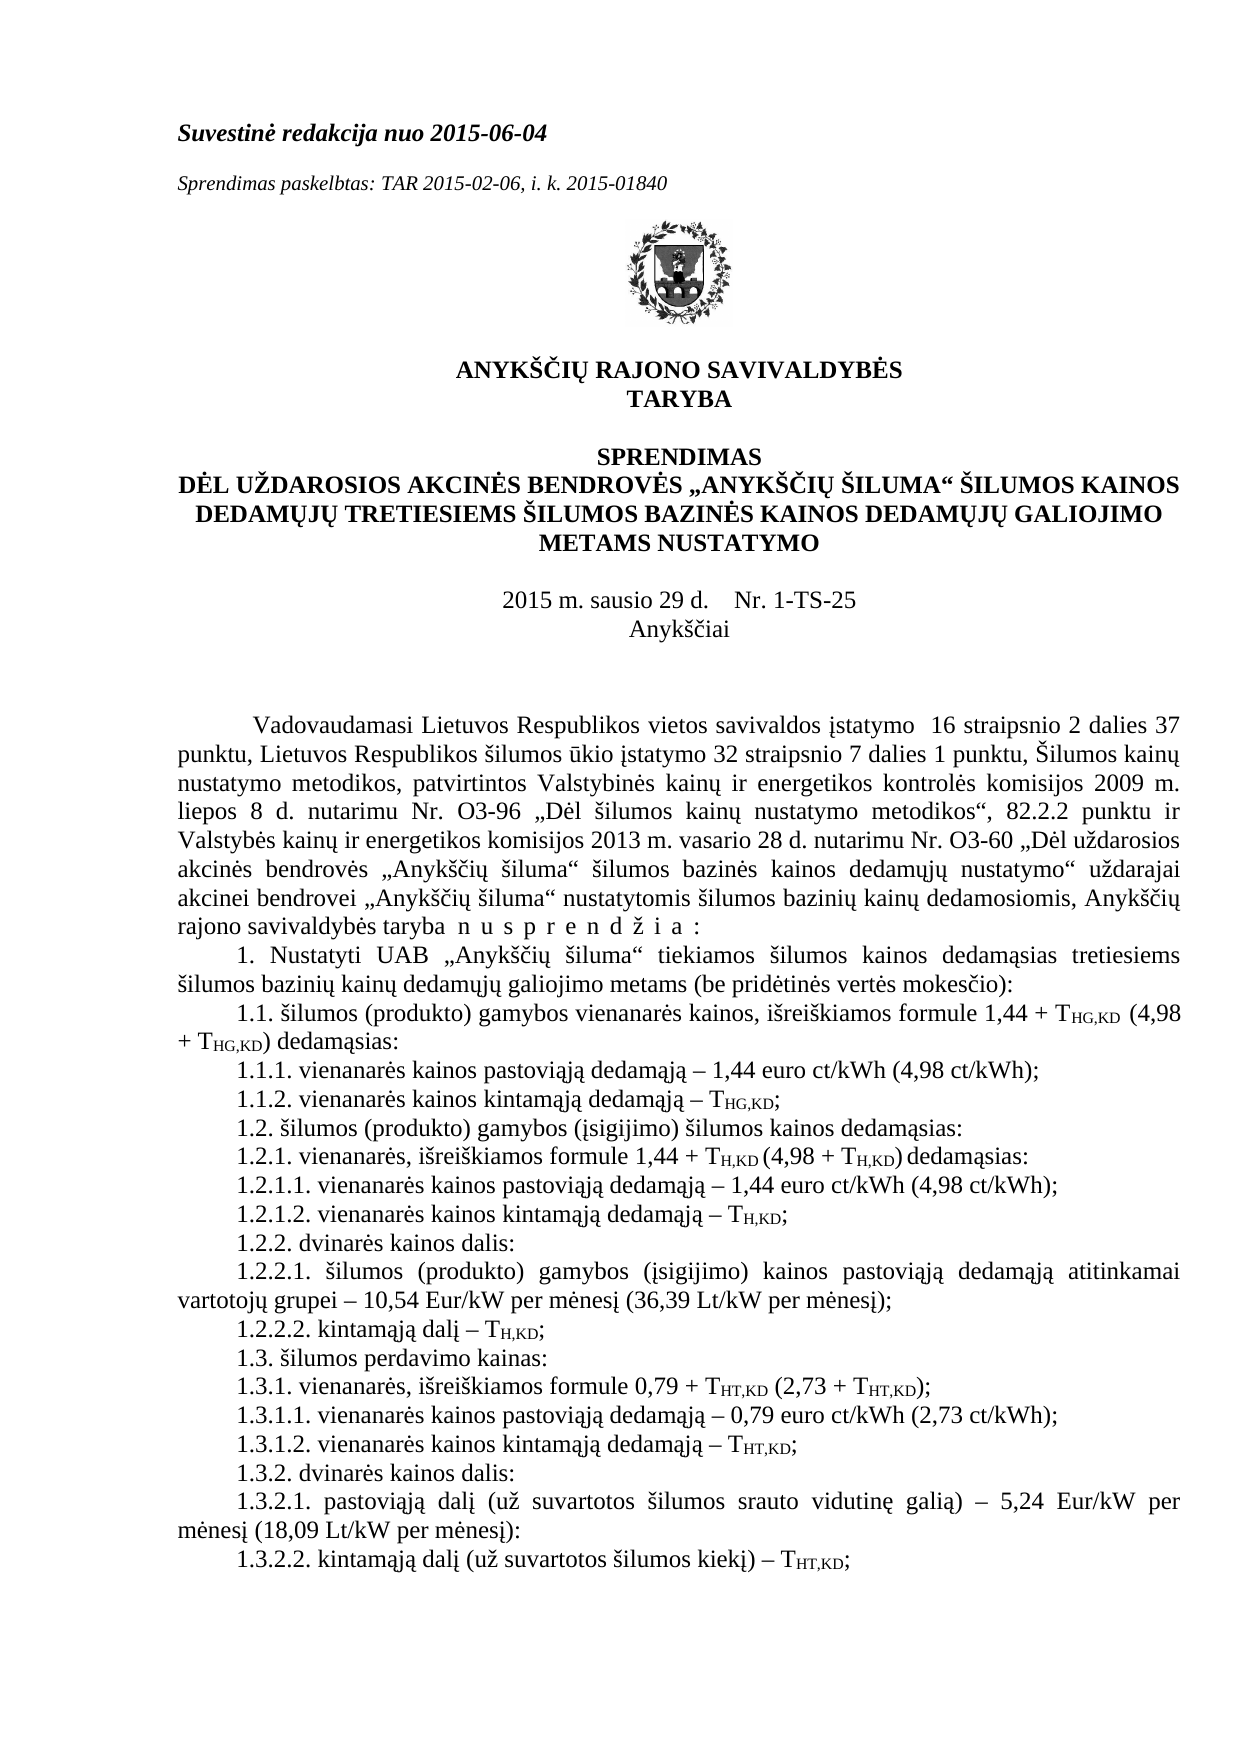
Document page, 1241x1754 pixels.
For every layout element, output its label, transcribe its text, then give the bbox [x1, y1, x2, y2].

text Vadovaudamasi Lietuvos Respublikos vietos savivaldos įstatymo 16 straipsnio 2 dalies 37 punktu, Lietuvos Respublikos šilumos ūkio įstatymo 32 straipsnio 7 dalies 1 punktu, Šilumos kainų nustatymo metodikos, patvirtintos Valstybinės kainų ir energetikos kontrolės komisijos 2009 m. liepos 8 d. nutarimu Nr. O3-96 „Dėl šilumos kainų nustatymo metodikos“, 82.2.2 punktu ir Valstybės kainų ir energetikos komisijos 2013 m. vasario 28 d. nutarimu Nr. O3-60 „Dėl uždarosios akcinės bendrovės „Anykščių šiluma“ šilumos bazinės kainos dedamųjų nustatymo“ uždarajai akcinei bendrovei „Anykščių šiluma“ nustatytomis šilumos bazinių kainų dedamosiomis, Anykščių rajono savivaldybės taryba nusprendžia: [177, 710, 1181, 940]
text SPRENDIMAS [177, 442, 1181, 471]
text 1.2.2.2. kintamąją dalį – TH,KD; [177, 1314, 1181, 1343]
text 1.2.1.1. vienanarės kainos pastoviąją dedamąją – 1,44 euro ct/kWh (4,98 ct/kWh); [177, 1170, 1181, 1199]
text 1.3.2.1. pastoviąją dalį (už suvartotos šilumos srauto vidutinę galią) – 5,24 Eur/kW per mėnesį (18,09 Lt/kW per mėnesį): [177, 1486, 1181, 1544]
text 1.3.1.1. vienanarės kainos pastoviąją dedamąją – 0,79 euro ct/kWh (2,73 ct/kWh); [177, 1400, 1181, 1429]
text 1.3.1. vienanarės, išreiškiamos formule 0,79 + THT,KD (2,73 + THT,KD); [177, 1371, 1181, 1400]
text ANYKŠČIŲ RAJONO SAVIVALDYBĖS [177, 356, 1181, 384]
text 1.1.1. vienanarės kainos pastoviąją dedamąją – 1,44 euro ct/kWh (4,98 ct/kWh); [177, 1055, 1181, 1084]
text TARYBA [177, 384, 1181, 413]
text Anykščiai [177, 614, 1181, 643]
text 1.1.2. vienanarės kainos kintamąją dedamąją – THG,KD; [177, 1084, 1181, 1113]
text 1.2.2. dvinarės kainos dalis: [177, 1228, 1181, 1256]
text Suvestinė redakcija nuo 2015-06-04 [177, 118, 1181, 147]
text 1. Nustatyti UAB „Anykščių šiluma“ tiekiamos šilumos kainos dedamąsias tretiesiems šilumos bazinių kainų dedamųjų galiojimo metams (be pridėtinės vertės mokesčio): [177, 940, 1181, 998]
text 1.1. šilumos (produkto) gamybos vienanarės kainos, išreiškiamos formule 1,44 + THG,KD (4,98 + THG,KD) dedamąsias: [177, 998, 1181, 1055]
text 1.2.2.1. šilumos (produkto) gamybos (įsigijimo) kainos pastoviąją dedamąją atitinkamai vartotojų grupei – 10,54 Eur/kW per mėnesį (36,39 Lt/kW per mėnesį); [177, 1256, 1181, 1314]
text 1.3. šilumos perdavimo kainas: [177, 1343, 1181, 1371]
text 1.2.1. vienanarės, išreiškiamos formule 1,44 + TH,KD (4,98 + TH,KD) dedamąsias: [177, 1141, 1181, 1170]
text 2015 m. sausio 29 d. Nr. 1-TS-25 [177, 586, 1181, 614]
text 1.3.2.2. kintamąją dalį (už suvartotos šilumos kiekį) – THT,KD; [177, 1544, 1181, 1573]
text DĖL UŽDAROSIOS AKCINĖS BENDROVĖS „ANYKŠČIŲ ŠILUMA“ ŠILUMOS KAINOS DEDAMŲJŲ TRETIESIEMS ŠILUMOS BAZINĖS KAINOS DEDAMŲJŲ GALIOJIMO METAMS NUSTATYMO [177, 471, 1181, 557]
text 1.2.1.2. vienanarės kainos kintamąją dedamąją – TH,KD; [177, 1199, 1181, 1228]
text Sprendimas paskelbtas: TAR 2015-02-06, i. k. 2015-01840 [177, 171, 1181, 195]
text 1.3.1.2. vienanarės kainos kintamąją dedamąją – THT,KD; [177, 1429, 1181, 1458]
text 1.3.2. dvinarės kainos dalis: [177, 1458, 1181, 1486]
text 1.2. šilumos (produkto) gamybos (įsigijimo) šilumos kainos dedamąsias: [177, 1113, 1181, 1141]
